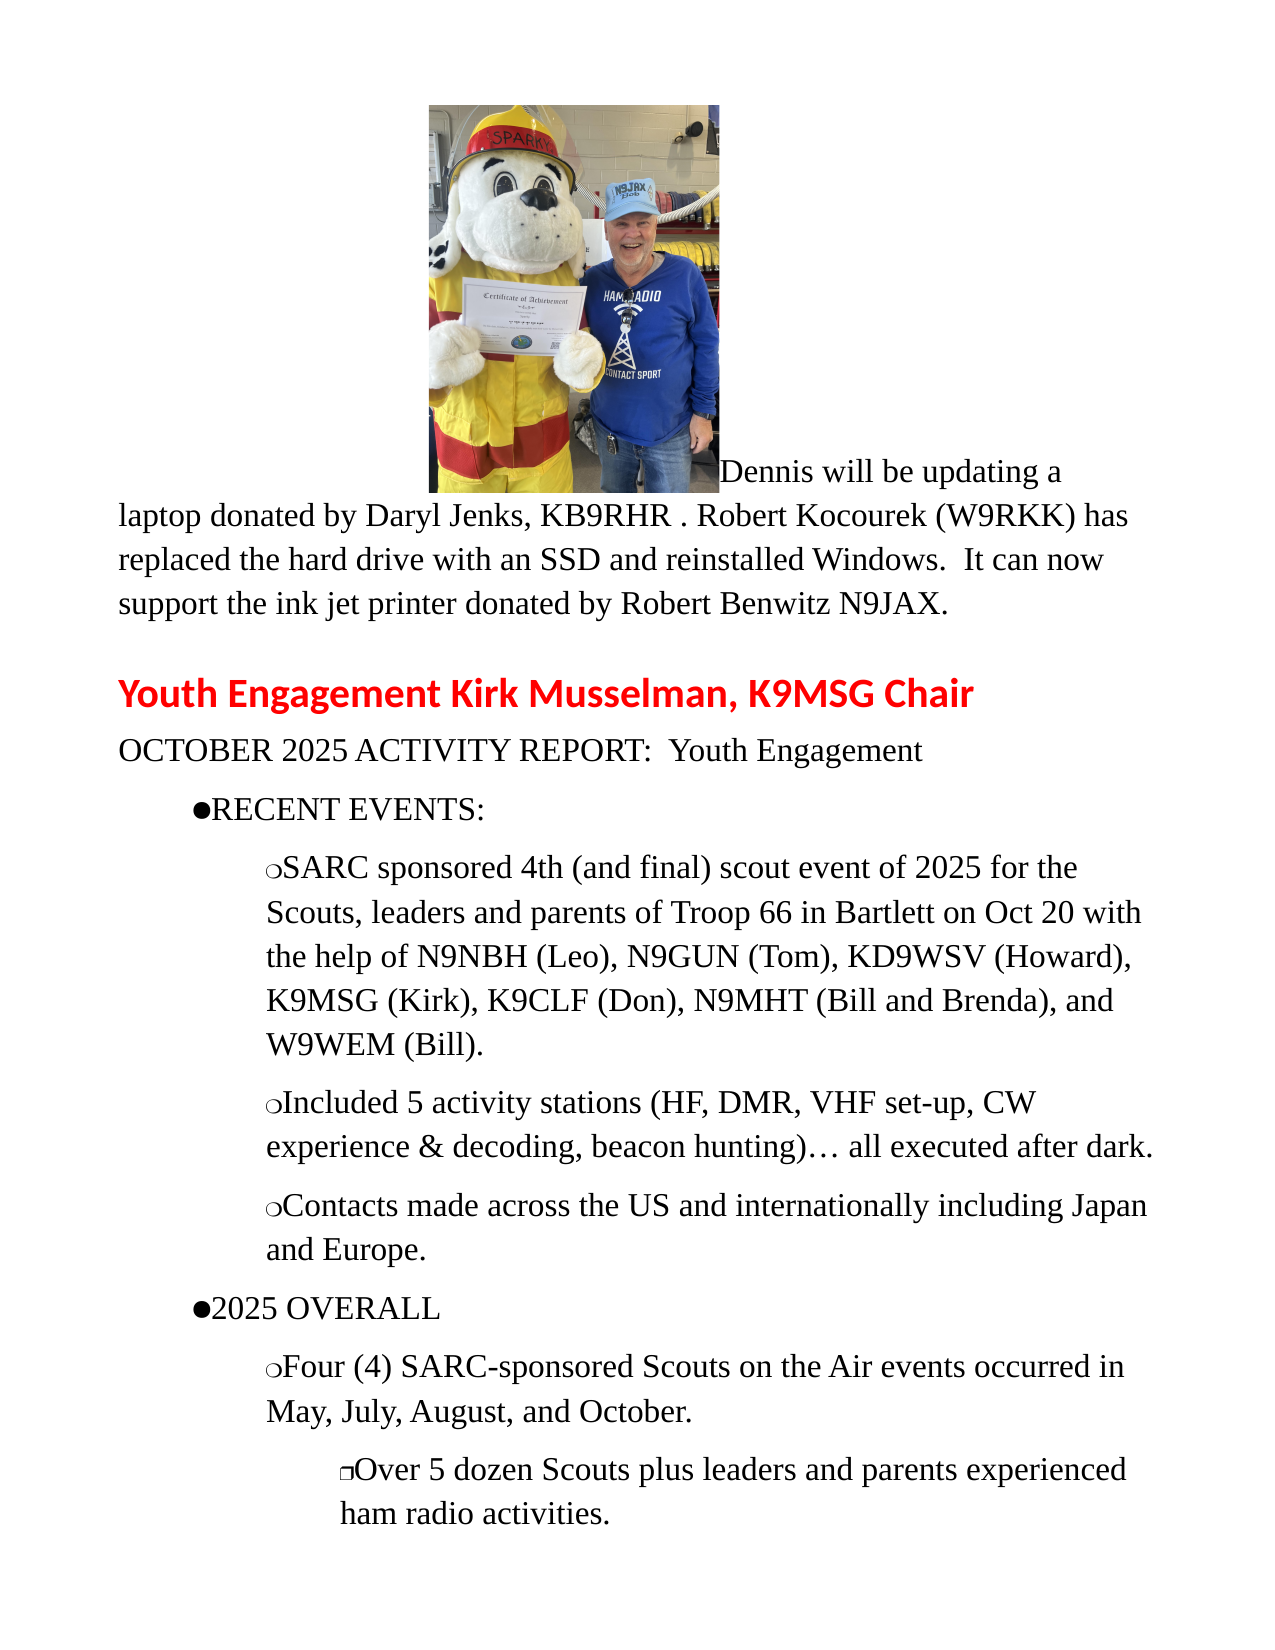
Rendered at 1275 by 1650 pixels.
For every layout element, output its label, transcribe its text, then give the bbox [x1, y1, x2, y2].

subtitle Youth Engagement Kirk Musselman, K9MSG Chair [118, 667, 1157, 718]
picture [428, 105, 720, 493]
list Four (4) SARC-sponsored Scouts on the Air events occurred in May, July, August, and October. [118, 1347, 1157, 1429]
text Dennis will be updating a laptop donated by Daryl Jenks, KB9RHR . Robert Kocourek (W9RKK) has replaced the hard drive with an SSD and reinstalled Windows. It can now support the ink jet printer donated by Robert Benwitz N9JAX. [118, 451, 1157, 622]
text OCTOBER 2025 ACTIVITY REPORT: Youth Engagement [118, 731, 1157, 769]
list Contacts made across the US and internationally including Japan and Europe. [118, 1185, 1157, 1268]
list Included 5 activity stations (HF, DMR, VHF set-up, CW experience & decoding, beacon hunting)… all executed after dark. [118, 1083, 1157, 1165]
list Over 5 dozen Scouts plus leaders and parents experienced ham radio activities. [118, 1449, 1157, 1532]
list 2025 OVERALL [118, 1288, 1157, 1326]
list RECENT EVENTS: [118, 789, 1157, 827]
list SARC sponsored 4th (and final) scout event of 2025 for the Scouts, leaders and parents of Troop 66 in Bartlett on Oct 20 with the help of N9NBH (Leo), N9GUN (Tom), KD9WSV (Howard), K9MSG (Kirk), K9CLF (Don), N9MHT (Bill and Brenda), and W9WEM (Bill). [118, 848, 1157, 1062]
